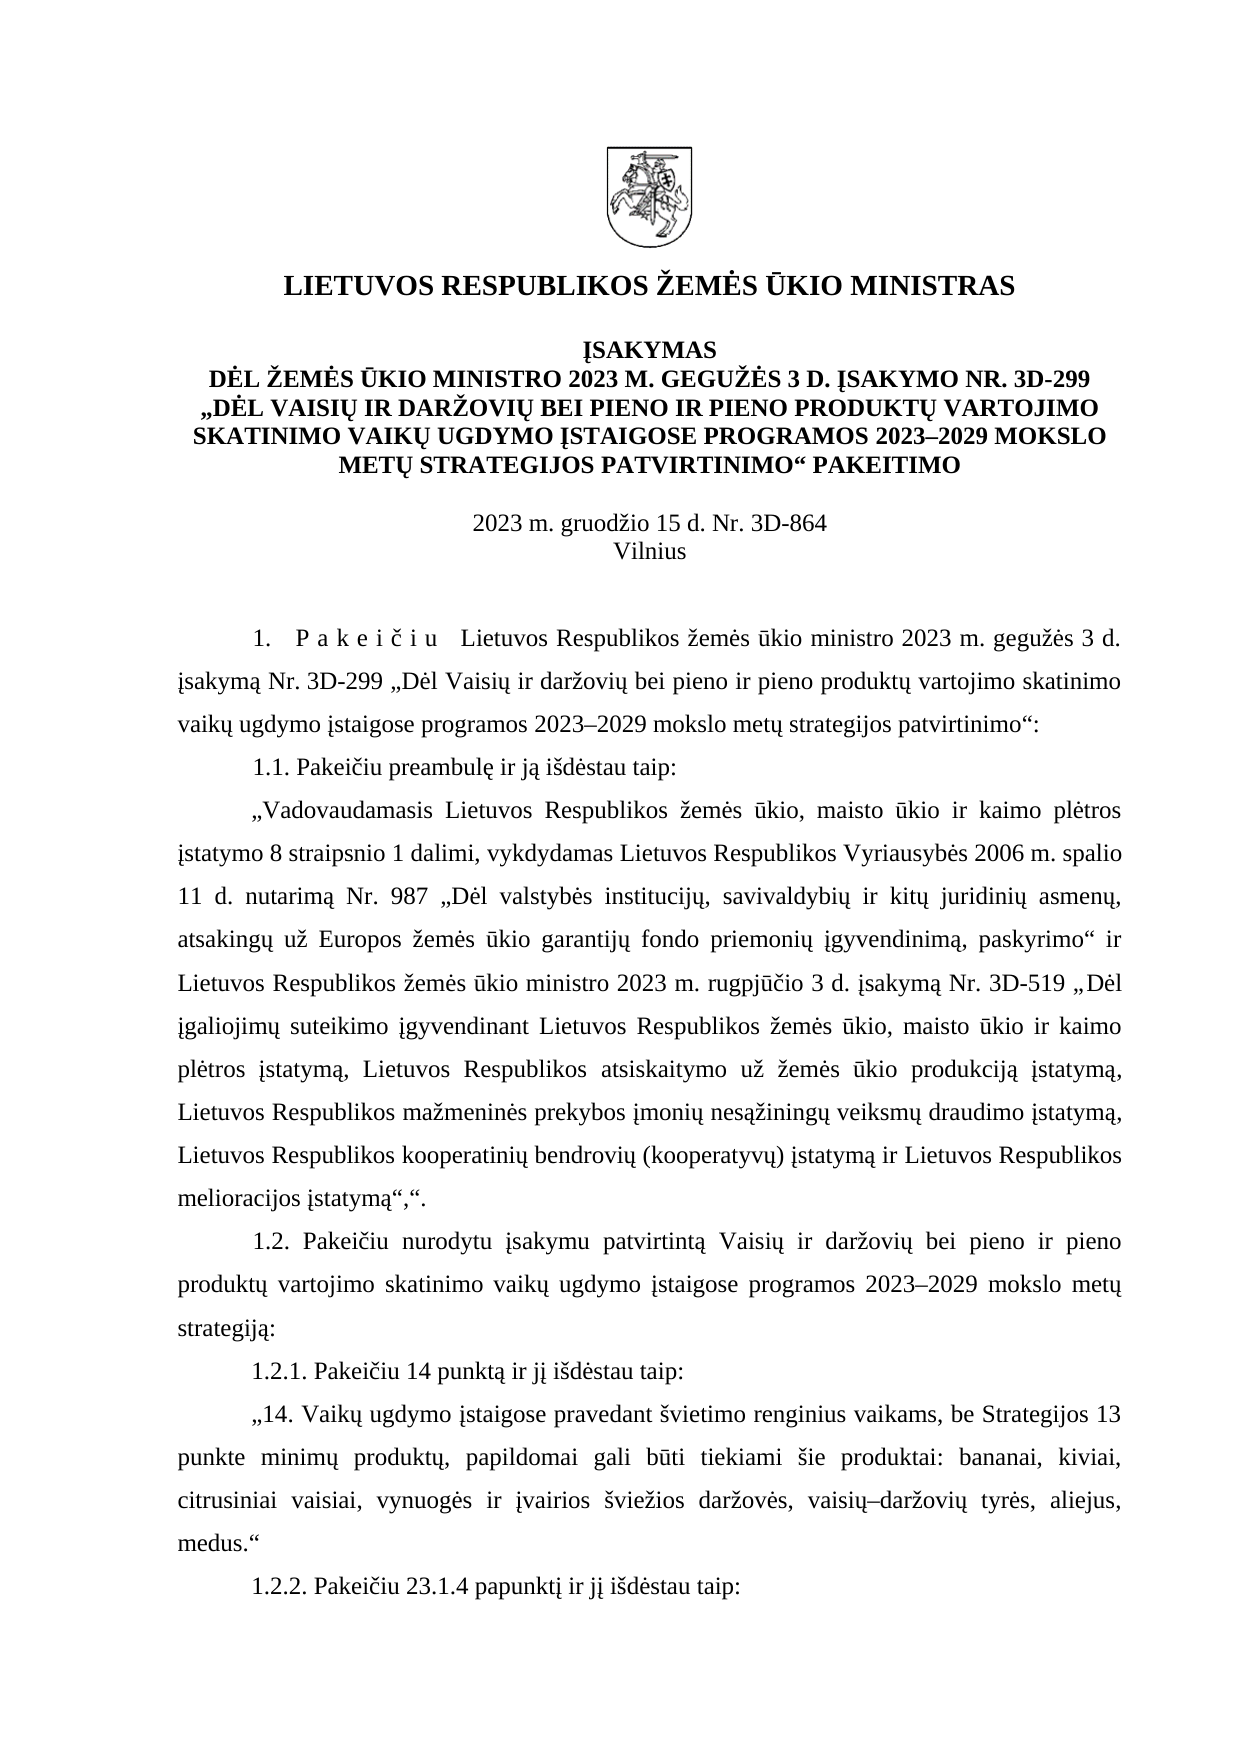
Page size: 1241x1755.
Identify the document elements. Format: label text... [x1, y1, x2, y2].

text 1.1. Pakeičiu preambulę ir ją išdėstau taip: [252, 752, 1122, 781]
text 1.2. Pakeičiu nurodytu įsakymu patvirtintą Vaisių ir daržovių bei pieno ir pieno produktų vartojimo skatinimo vaikų ugdymo įstaigose programos 2023–2029 mokslo metų strategiją: [177, 1226, 1122, 1341]
text 1.2.1. Pakeičiu 14 punktą ir jį išdėstau taip: [177, 1356, 1122, 1384]
text „14. Vaikų ugdymo įstaigose pravedant švietimo renginius vaikams, be Strategijos 13 punkte minimų produktų, papildomai gali būti tiekiami šie produktai: bananai, kiviai, citrusiniai vaisiai, vynuogės ir įvairios šviežios daržovės, vaisių–daržovių tyrės, aliejus, medus.“ [177, 1399, 1122, 1557]
text 1. P a k e i č i u Lietuvos Respublikos žemės ūkio ministro 2023 m. gegužės 3 d. įsakymą Nr. 3D-299 „Dėl Vaisių ir daržovių bei pieno ir pieno produktų vartojimo skatinimo vaikų ugdymo įstaigose programos 2023–2029 mokslo metų strategijos patvirtinimo“: [177, 623, 1122, 738]
text Vilnius [177, 536, 1122, 565]
text ĮSAKYMAS [177, 335, 1122, 364]
text LIETUVOS RESPUBLIKOS ŽEMĖS ŪKIO MINISTRAS [177, 268, 1122, 302]
text DĖL ŽEMĖS ŪKIO MINISTRO 2023 M. GEGUŽĖS 3 D. ĮSAKYMO NR. 3D-299 „DĖL VAISIŲ IR DARŽOVIŲ BEI PIENO IR PIENO PRODUKTŲ VARTOJIMO SKATINIMO VAIKŲ UGDYMO ĮSTAIGOSE PROGRAMOS 2023–2029 MOKSLO METŲ STRATEGIJOS PATVIRTINIMO“ PAKEITIMO [177, 364, 1122, 479]
text 1.2.2. Pakeičiu 23.1.4 papunktį ir jį išdėstau taip: [177, 1571, 1122, 1600]
text 2023 m. gruodžio 15 d. Nr. 3D-864 [177, 508, 1122, 536]
text „Vadovaudamasis Lietuvos Respublikos žemės ūkio, maisto ūkio ir kaimo plėtros įstatymo 8 straipsnio 1 dalimi, vykdydamas Lietuvos Respublikos Vyriausybės 2006 m. spalio 11 d. nutarimą Nr. 987 „Dėl valstybės institucijų, savivaldybių ir kitų juridinių asmenų, atsakingų už Europos žemės ūkio garantijų fondo priemonių įgyvendinimą, paskyrimo“ ir Lietuvos Respublikos žemės ūkio ministro 2023 m. rugpjūčio 3 d. įsakymą Nr. 3D-519 „Dėl įgaliojimų suteikimo įgyvendinant Lietuvos Respublikos žemės ūkio, maisto ūkio ir kaimo plėtros įstatymą, Lietuvos Respublikos atsiskaitymo už žemės ūkio produkciją įstatymą, Lietuvos Respublikos mažmeninės prekybos įmonių nesąžiningų veiksmų draudimo įstatymą, Lietuvos Respublikos kooperatinių bendrovių (kooperatyvų) įstatymą ir Lietuvos Respublikos melioracijos įstatymą“,“. [177, 795, 1122, 1212]
